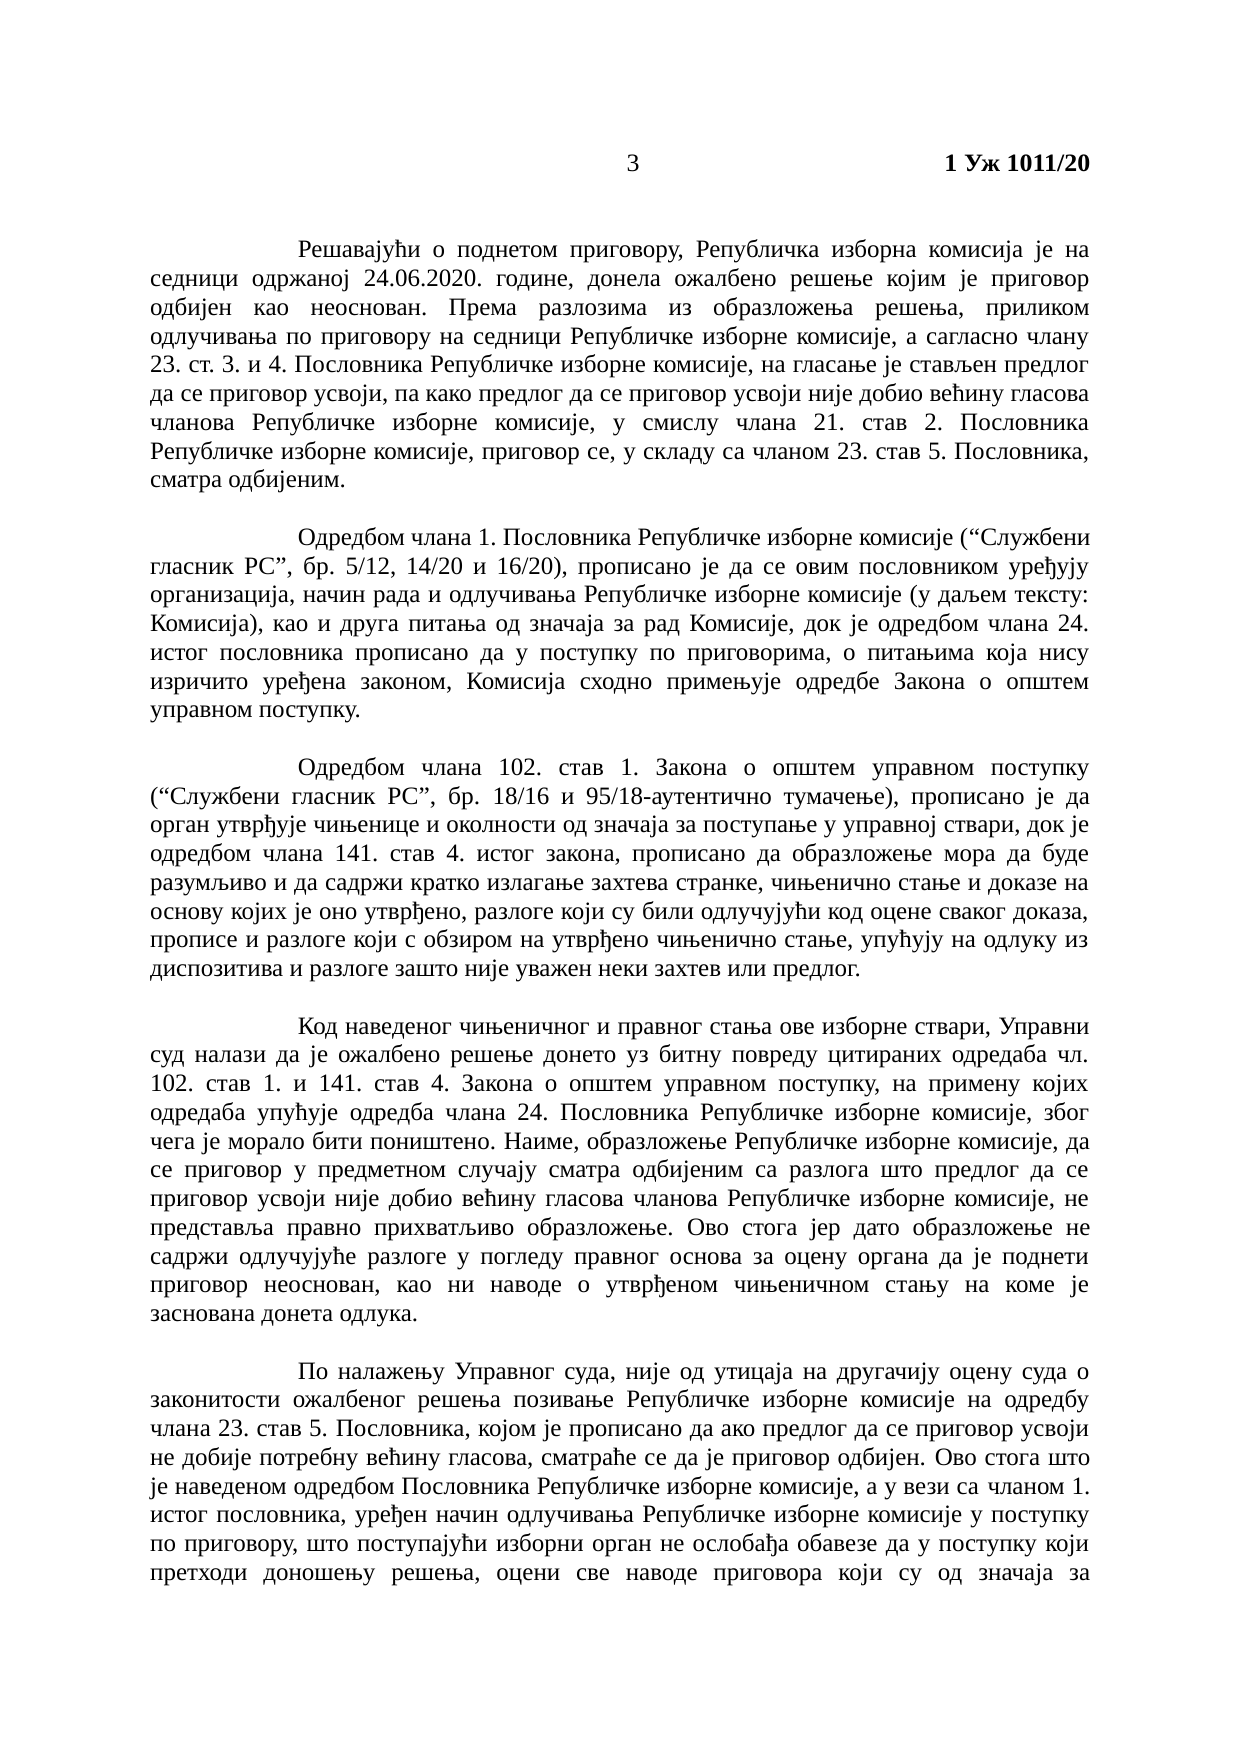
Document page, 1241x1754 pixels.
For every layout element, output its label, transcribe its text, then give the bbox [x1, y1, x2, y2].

text Код наведеног чињеничног и правног стања ове изборне ствари, Управни суд налази да је ожалбено решење донето уз битну повреду цитираних одредаба чл. 102. став 1. и 141. став 4. Закона о општем управном поступку, на примену којих одредаба упућује одредба члана 24. Пословника Републичке изборне комисије, због чега је морало бити поништено. Наиме, образложење Републичке изборне комисије, да се приговор у предметном случају сматра одбијеним са разлога што предлог да се приговор усвоји није добио већину гласова чланова Републичке изборне комисије, не представља правно прихватљиво образложење. Ово стога јер дато образложење не садржи одлучујуће разлоге у погледу правног основа за оцену органа да је поднети приговор неоснован, као ни наводе о утврђеном чињеничном стању на коме је заснована донета одлука. [150, 1011, 1090, 1327]
text По налажењу Управног суда, није од утицаја на другачију оцену суда о законитости ожалбеног решења позивање Републичке изборне комисије на одредбу члана 23. став 5. Пословника, којом је прописано да ако предлог да се приговор усвоји не добије потребну већину гласова, сматраће се да је приговор одбијен. Ово стога што је наведеном одредбом Пословника Републичке изборне комисије, а у вези са чланом 1. истог пословника, уређен начин одлучивања Републичке изборне комисије у поступку по приговору, што поступајући изборни орган не ослобађа обавезе да у поступку који претходи доношењу решења, оцени све наводе приговора који су од значаја за [150, 1356, 1090, 1586]
text Одредбом члана 102. став 1. Закона о општем управном поступку (“Службени гласник РС”, бр. 18/16 и 95/18-аутентично тумачење), прописано је да орган утврђује чињенице и околности од значаја за поступање у управној ствари, док је одредбом члана 141. став 4. истог закона, прописано да образложење мора да буде разумљиво и да садржи кратко излагање захтева странке, чињенично стање и доказе на основу којих је оно утврђено, разлоге који су били одлучујући код оцене сваког доказа, прописе и разлоге који с обзиром на утврђено чињенично стање, упућују на одлуку из диспозитива и разлоге зашто није уважен неки захтев или предлог. [150, 752, 1090, 982]
text Одредбом члана 1. Пословника Републичке изборне комисије (“Службени гласник РС”, бр. 5/12, 14/20 и 16/20), прописано је да се овим пословником уређују организација, начин рада и одлучивања Републичке изборне комисије (у даљем тексту: Комисија), као и друга питања од значаја за рад Комисије, док је одредбом члана 24. истог пословника прописано да у поступку по приговорима, о питањима која нису изричито уређена законом, Комисија сходно примењује одредбе Закона о општем управном поступку. [150, 522, 1090, 723]
text Решавајући о поднетом приговору, Републичка изборна комисија је на седници одржаној 24.06.2020. године, донела ожалбено решење којим је приговор одбијен као неоснован. Према разлозима из образложења решења, приликом одлучивања по приговору на седници Републичке изборне комисије, а сагласно члану 23. ст. 3. и 4. Пословника Републичке изборне комисије, на гласање је стављен предлог да се приговор усвоји, па како предлог да се приговор усвоји није добио већину гласова чланова Републичке изборне комисије, у смислу члана 21. став 2. Пословника Републичке изборне комисије, приговор се, у складу са чланом 23. став 5. Пословника, сматра одбијеним. [150, 234, 1090, 493]
